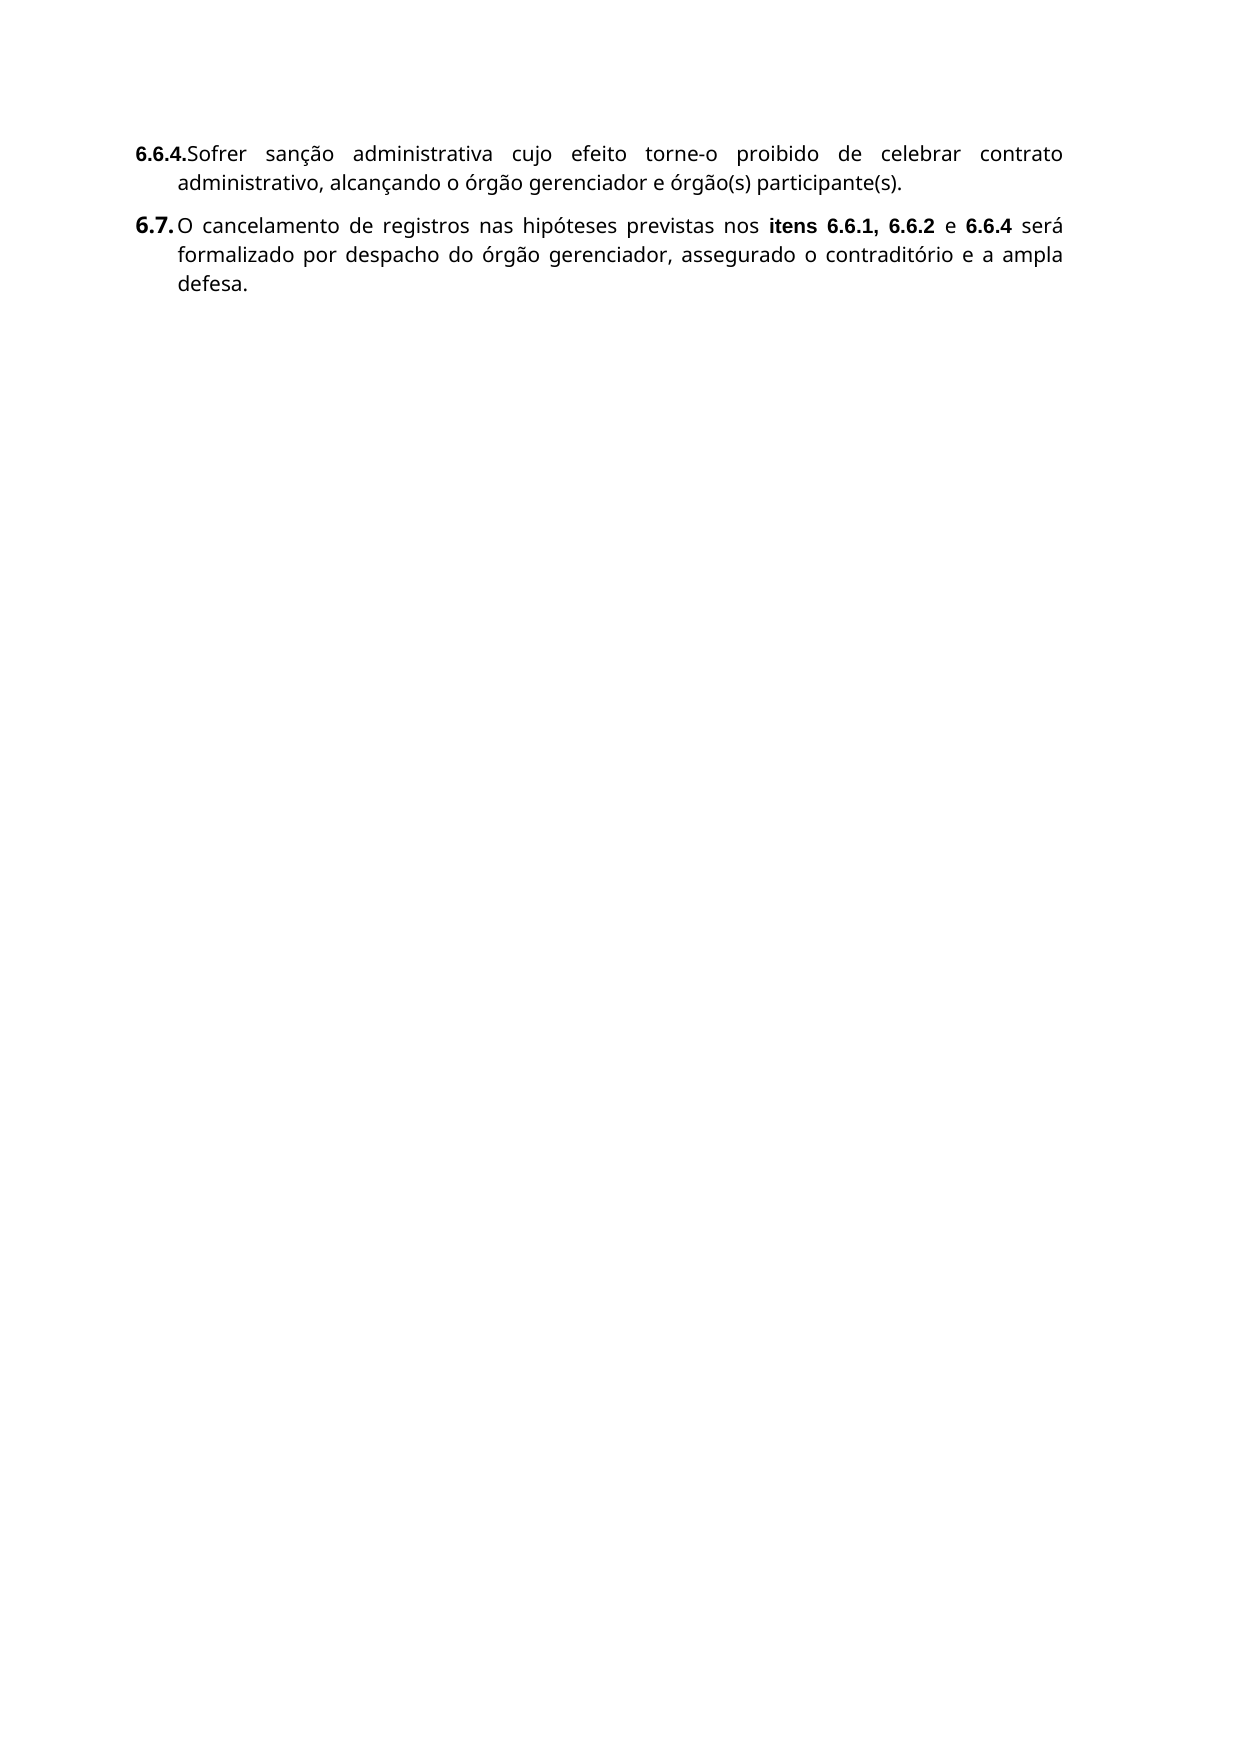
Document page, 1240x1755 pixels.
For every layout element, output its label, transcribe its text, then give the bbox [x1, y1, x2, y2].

list O cancelamento de registros nas hipóteses previstas nos itens 6.6.1, 6.6.2 e 6.6.4 será formalizado por despacho do órgão gerenciador, assegurado o contraditório e a ampla defesa. [135, 209, 1063, 297]
list Sofrer sanção administrativa cujo efeito torne-o proibido de celebrar contrato administrativo, alcançando o órgão gerenciador e órgão(s) participante(s). [135, 139, 1063, 196]
